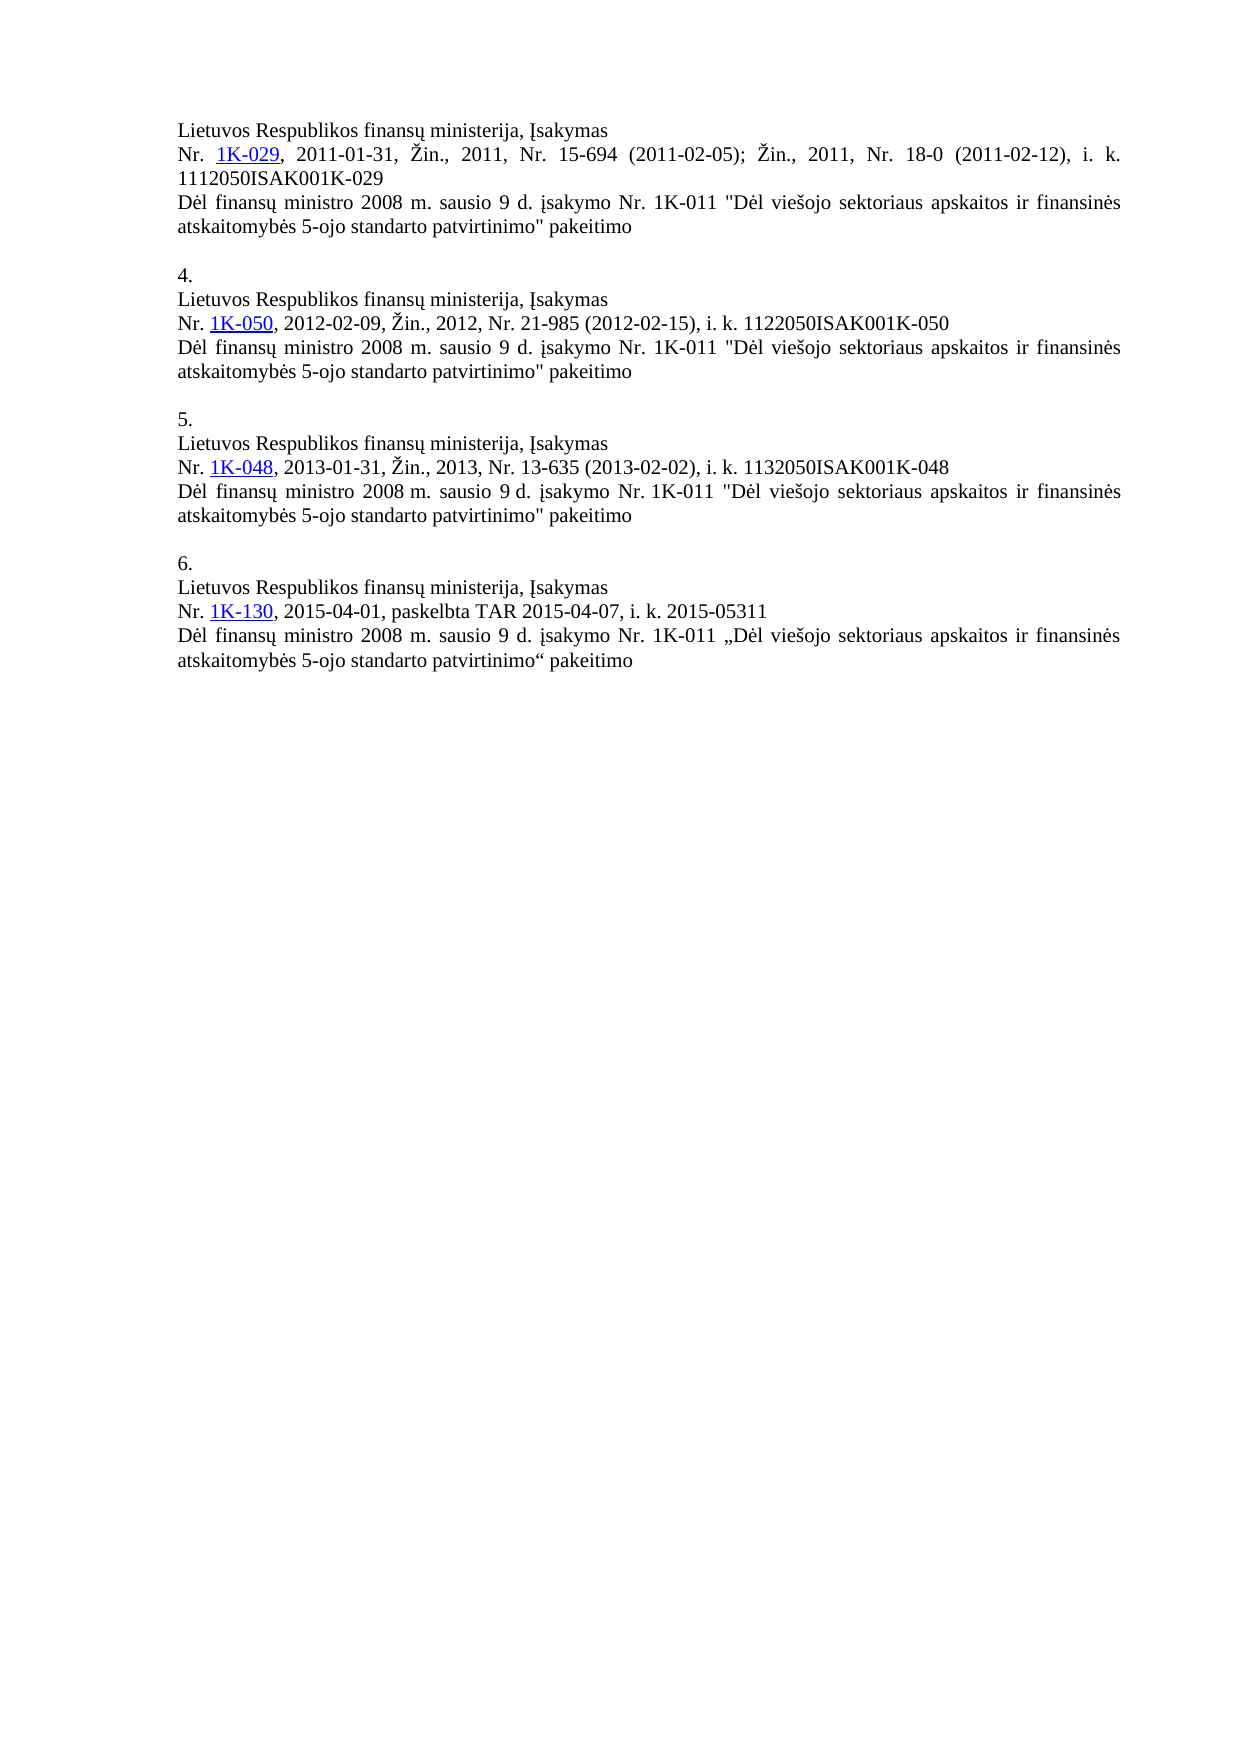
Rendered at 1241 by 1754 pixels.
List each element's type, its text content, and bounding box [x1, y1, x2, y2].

text Lietuvos Respublikos finansų ministerija, Įsakymas [177, 287, 1122, 311]
text 4. [177, 262, 1122, 287]
text Dėl finansų ministro 2008 m. sausio 9 d. įsakymo Nr. 1K-011 "Dėl viešojo sektoriaus apskaitos ir finansinės atskaitomybės 5-ojo standarto patvirtinimo" pakeitimo [177, 335, 1122, 383]
text Lietuvos Respublikos finansų ministerija, Įsakymas [177, 118, 1122, 142]
text 5. [177, 407, 1122, 431]
text 6. [177, 551, 1122, 575]
text Dėl finansų ministro 2008 m. sausio 9 d. įsakymo Nr. 1K-011 „Dėl viešojo sektoriaus apskaitos ir finansinės atskaitomybės 5-ojo standarto patvirtinimo“ pakeitimo [177, 623, 1122, 672]
text Nr. 1K-029, 2011-01-31, Žin., 2011, Nr. 15-694 (2011-02-05); Žin., 2011, Nr. 18-0 (2011-02-12), i. k. 1112050ISAK001K-029 [177, 142, 1122, 190]
text Lietuvos Respublikos finansų ministerija, Įsakymas [177, 575, 1122, 599]
text Nr. 1K-130, 2015-04-01, paskelbta TAR 2015-04-07, i. k. 2015-05311 [177, 599, 1122, 623]
text Dėl finansų ministro 2008 m. sausio 9 d. įsakymo Nr. 1K-011 "Dėl viešojo sektoriaus apskaitos ir finansinės atskaitomybės 5-ojo standarto patvirtinimo" pakeitimo [177, 479, 1122, 527]
text Lietuvos Respublikos finansų ministerija, Įsakymas [177, 431, 1122, 455]
text Nr. 1K-050, 2012-02-09, Žin., 2012, Nr. 21-985 (2012-02-15), i. k. 1122050ISAK001K-050 [177, 311, 1122, 335]
text Dėl finansų ministro 2008 m. sausio 9 d. įsakymo Nr. 1K-011 "Dėl viešojo sektoriaus apskaitos ir finansinės atskaitomybės 5-ojo standarto patvirtinimo" pakeitimo [177, 190, 1122, 238]
text Nr. 1K-048, 2013-01-31, Žin., 2013, Nr. 13-635 (2013-02-02), i. k. 1132050ISAK001K-048 [177, 455, 1122, 479]
